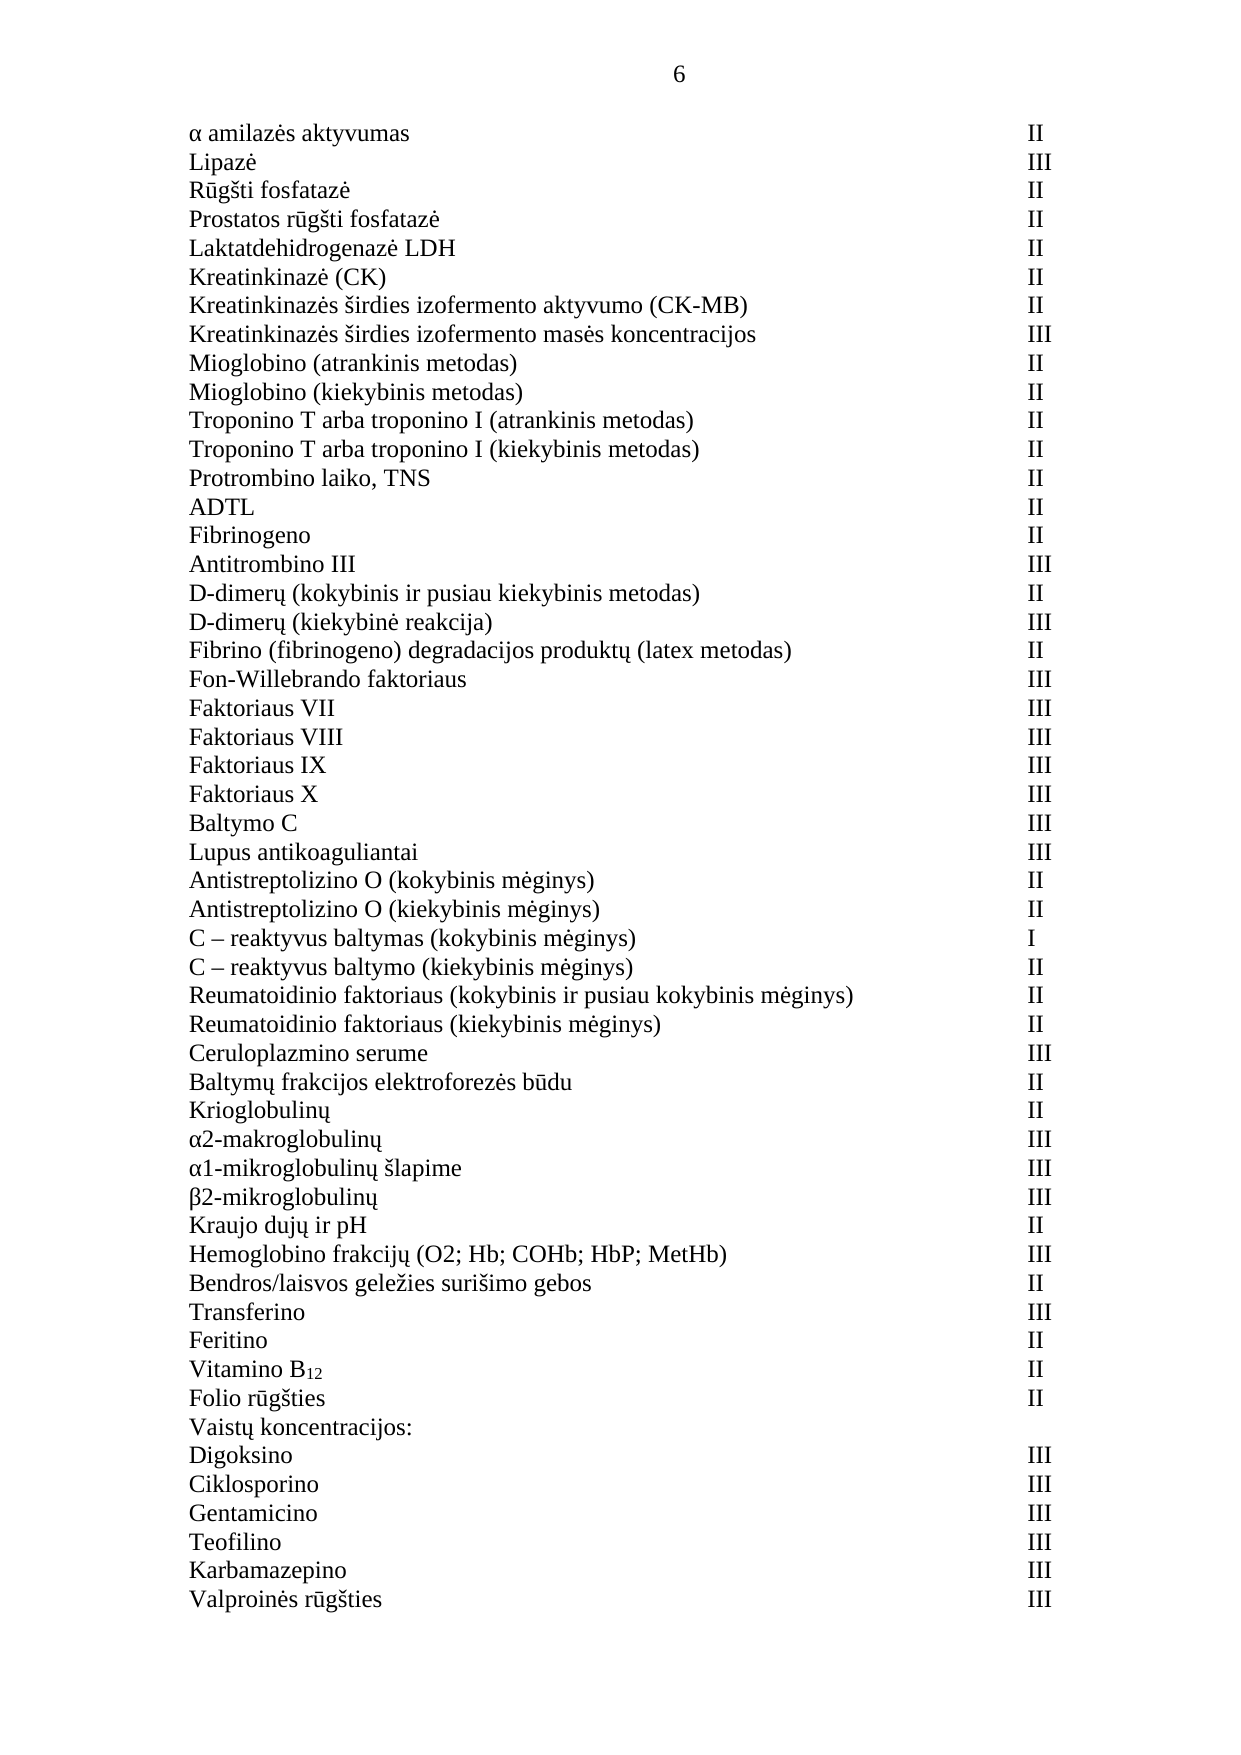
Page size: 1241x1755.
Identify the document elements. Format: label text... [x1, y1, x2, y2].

table_cell Krioglobulinų [177, 1096, 1016, 1124]
table_cell Digoksino [177, 1441, 1016, 1469]
table_cell II [1016, 1009, 1181, 1038]
table_cell II [1016, 1326, 1181, 1354]
table_cell III [1016, 319, 1181, 348]
table_cell α2-makroglobulinų [177, 1124, 1016, 1153]
table_cell Baltymo C [177, 808, 1016, 837]
table_cell Vitamino B12 [177, 1354, 1016, 1383]
table_cell Rūgšti fosfatazė [177, 176, 1016, 204]
table_cell Gentamicino [177, 1498, 1016, 1527]
table_cell Troponino T arba troponino I (atrankinis metodas) [177, 406, 1016, 434]
table_cell II [1016, 1268, 1181, 1297]
table_cell II [1016, 981, 1181, 1009]
table_cell Faktoriaus VIII [177, 722, 1016, 751]
table_cell Kreatinkinazė (CK) [177, 262, 1016, 291]
table_cell III [1016, 1124, 1181, 1153]
table_cell II [1016, 1383, 1181, 1412]
table_cell III [1016, 1182, 1181, 1211]
table_cell III [1016, 1498, 1181, 1527]
table_cell III [1016, 1441, 1181, 1469]
table_cell I [1016, 923, 1181, 952]
table_cell II [1016, 176, 1181, 204]
table_cell III [1016, 837, 1181, 866]
table_cell II [1016, 894, 1181, 923]
table_cell Prostatos rūgšti fosfatazė [177, 204, 1016, 233]
table_cell Folio rūgšties [177, 1383, 1016, 1412]
table_cell Laktatdehidrogenazė LDH [177, 233, 1016, 262]
table_cell ADTL [177, 492, 1016, 521]
table_cell Faktoriaus IX [177, 751, 1016, 779]
table_cell Protrombino laiko, TNS [177, 463, 1016, 492]
table_cell II [1016, 118, 1181, 147]
table_cell II [1016, 348, 1181, 377]
table_cell Feritino [177, 1326, 1016, 1354]
table_cell III [1016, 549, 1181, 578]
table_cell Fon-Willebrando faktoriaus [177, 664, 1016, 693]
table_cell Kreatinkinazės širdies izofermento masės koncentracijos [177, 319, 1016, 348]
table_cell C – reaktyvus baltymo (kiekybinis mėginys) [177, 952, 1016, 981]
table_cell II [1016, 377, 1181, 406]
table_cell II [1016, 492, 1181, 521]
table_cell III [1016, 1297, 1181, 1326]
table_cell Ceruloplazmino serume [177, 1038, 1016, 1067]
table_cell II [1016, 262, 1181, 291]
table_cell Ciklosporino [177, 1469, 1016, 1498]
table_cell III [1016, 1584, 1181, 1613]
table_cell III [1016, 808, 1181, 837]
table_cell Teofilino [177, 1527, 1016, 1556]
table_cell α amilazės aktyvumas [177, 118, 1016, 147]
table_cell III [1016, 147, 1181, 176]
table_cell II [1016, 1067, 1181, 1096]
table_cell Mioglobino (kiekybinis metodas) [177, 377, 1016, 406]
table_cell Kraujo dujų ir pH [177, 1211, 1016, 1239]
table_cell II [1016, 866, 1181, 894]
table_cell [1016, 1412, 1181, 1441]
table_cell Kreatinkinazės širdies izofermento aktyvumo (CK-MB) [177, 291, 1016, 319]
table_cell D-dimerų (kiekybinė reakcija) [177, 607, 1016, 636]
table_cell III [1016, 722, 1181, 751]
table_cell III [1016, 1556, 1181, 1584]
table_cell II [1016, 578, 1181, 607]
table_cell II [1016, 1211, 1181, 1239]
table_cell II [1016, 521, 1181, 549]
table_cell III [1016, 1038, 1181, 1067]
table_cell Fibrinogeno [177, 521, 1016, 549]
table_cell Reumatoidinio faktoriaus (kiekybinis mėginys) [177, 1009, 1016, 1038]
table_cell Transferino [177, 1297, 1016, 1326]
table_cell Lipazė [177, 147, 1016, 176]
table_cell II [1016, 434, 1181, 463]
table_cell Troponino T arba troponino I (kiekybinis metodas) [177, 434, 1016, 463]
table_cell Reumatoidinio faktoriaus (kokybinis ir pusiau kokybinis mėginys) [177, 981, 1016, 1009]
table_cell α1-mikroglobulinų šlapime [177, 1153, 1016, 1182]
table_cell Valproinės rūgšties [177, 1584, 1016, 1613]
table_cell Antistreptolizino O (kiekybinis mėginys) [177, 894, 1016, 923]
table_cell II [1016, 204, 1181, 233]
table_cell II [1016, 636, 1181, 664]
table_cell II [1016, 952, 1181, 981]
table_cell Faktoriaus VII [177, 693, 1016, 722]
table_cell Vaistų koncentracijos: [177, 1412, 1016, 1441]
table_cell II [1016, 406, 1181, 434]
table_cell II [1016, 291, 1181, 319]
table_cell Fibrino (fibrinogeno) degradacijos produktų (latex metodas) [177, 636, 1016, 664]
table_cell III [1016, 751, 1181, 779]
table_cell Karbamazepino [177, 1556, 1016, 1584]
table_cell Hemoglobino frakcijų (O2; Hb; COHb; HbP; MetHb) [177, 1239, 1016, 1268]
table_cell Mioglobino (atrankinis metodas) [177, 348, 1016, 377]
table_cell Faktoriaus X [177, 779, 1016, 808]
table_cell III [1016, 1153, 1181, 1182]
table_cell II [1016, 233, 1181, 262]
table_cell D-dimerų (kokybinis ir pusiau kiekybinis metodas) [177, 578, 1016, 607]
table_cell C – reaktyvus baltymas (kokybinis mėginys) [177, 923, 1016, 952]
table_cell Baltymų frakcijos elektroforezės būdu [177, 1067, 1016, 1096]
table_cell III [1016, 693, 1181, 722]
table_cell III [1016, 1239, 1181, 1268]
table_cell Lupus antikoaguliantai [177, 837, 1016, 866]
table_cell III [1016, 607, 1181, 636]
table_cell Antistreptolizino O (kokybinis mėginys) [177, 866, 1016, 894]
table_cell II [1016, 1354, 1181, 1383]
table_cell III [1016, 664, 1181, 693]
table_cell II [1016, 463, 1181, 492]
table_cell Antitrombino III [177, 549, 1016, 578]
table_cell Bendros/laisvos geležies surišimo gebos [177, 1268, 1016, 1297]
table_cell III [1016, 779, 1181, 808]
table_cell β2-mikroglobulinų [177, 1182, 1016, 1211]
table_cell III [1016, 1527, 1181, 1556]
table_cell III [1016, 1469, 1181, 1498]
table_cell II [1016, 1096, 1181, 1124]
